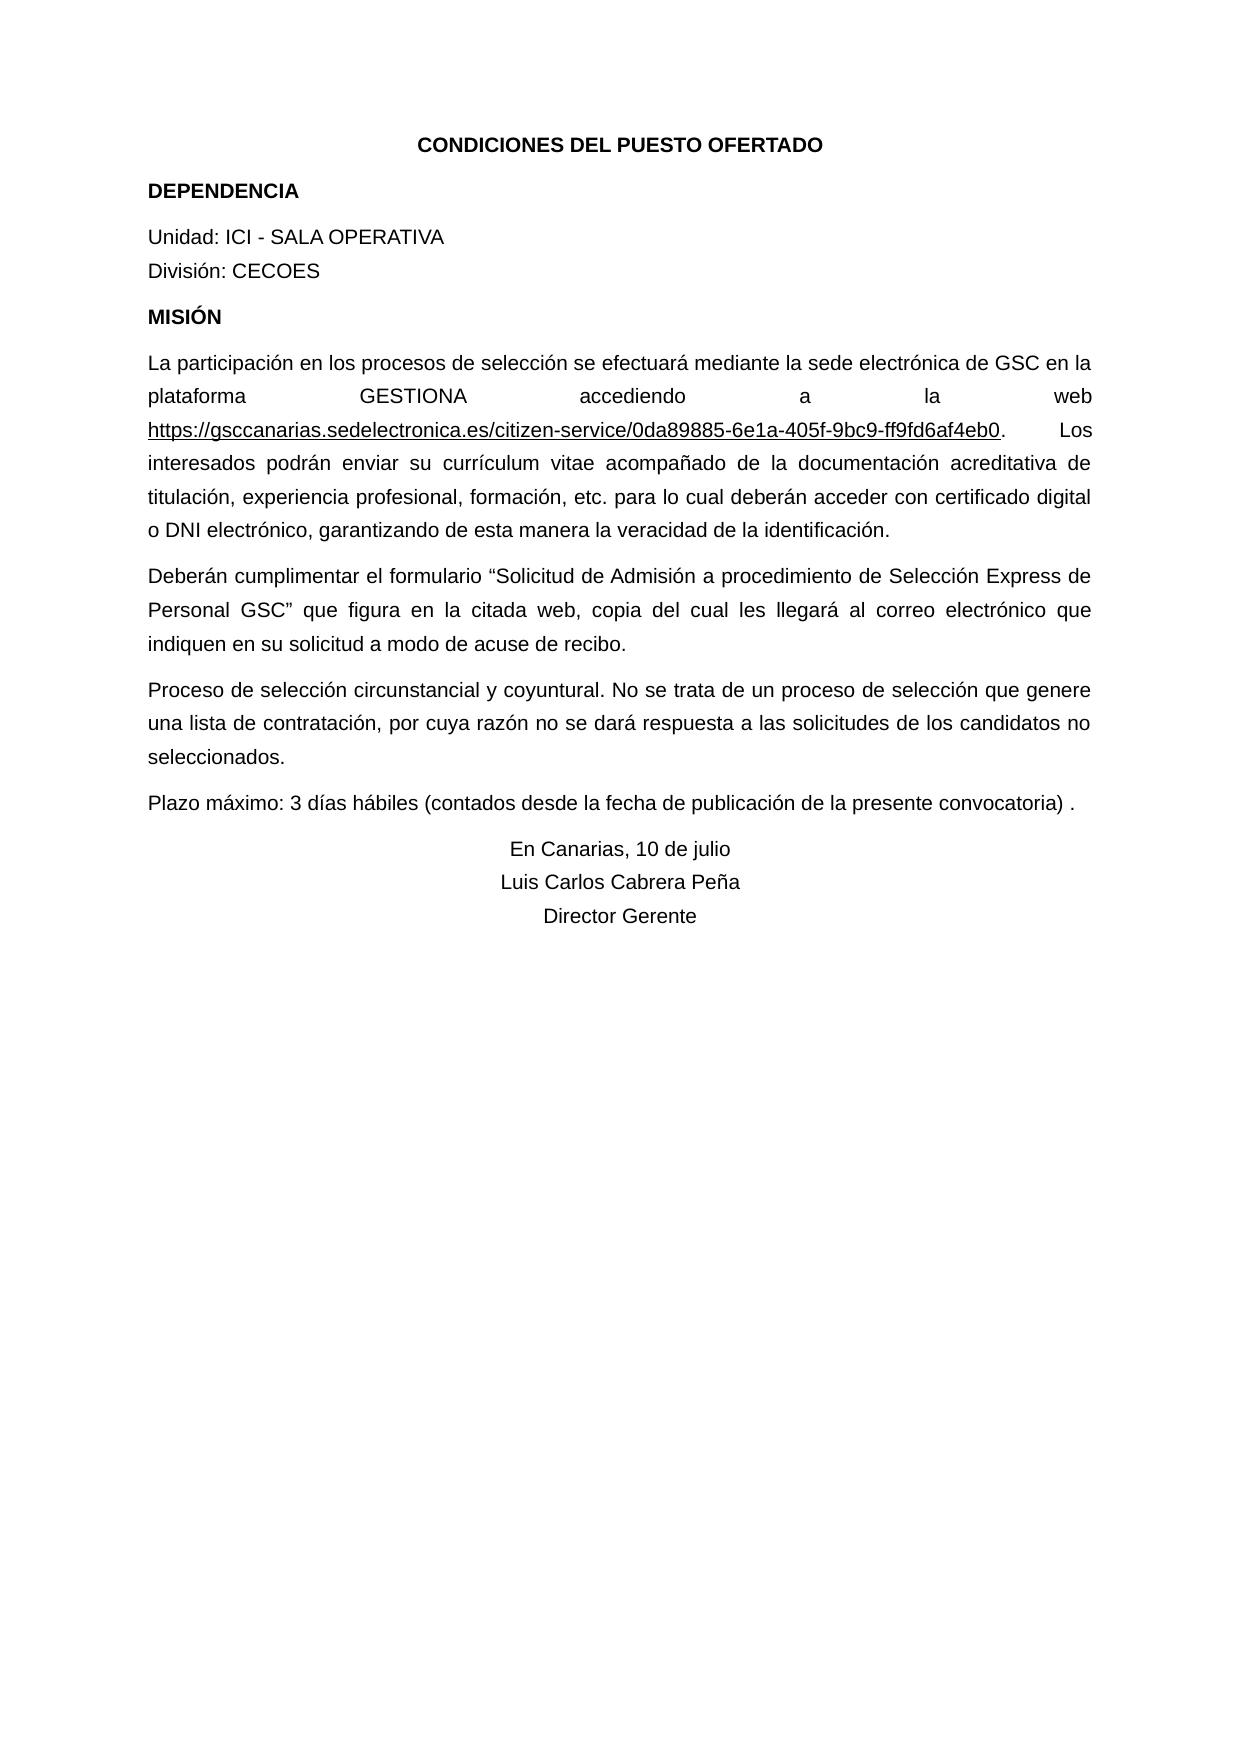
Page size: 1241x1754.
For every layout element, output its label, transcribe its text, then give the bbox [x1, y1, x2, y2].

text Deberán cumplimentar el formulario “Solicitud de Admisión a procedimiento de Selección Express de Personal GSC” que figura en la citada web, copia del cual les llegará al correo electrónico que indiquen en su solicitud a modo de acuse de recibo. [148, 564, 1093, 655]
text ​DEPENDENCIA [148, 179, 1093, 203]
text Unidad: ICI - SALA OPERATIVA División: CECOES [148, 225, 1093, 282]
text En Canarias, 10 de julio Luis Carlos Cabrera Peña Director Gerente [148, 837, 1093, 928]
text CONDICIONES DEL PUESTO OFERTADO [148, 133, 1093, 157]
text MISIÓN [148, 304, 1093, 328]
text Plazo máximo: 3 días hábiles (contados desde la fecha de publicación de la presente convocatoria) . [148, 791, 1093, 814]
text Proceso de selección circunstancial y coyuntural. No se trata de un proceso de selección que genere una lista de contratación, por cuya razón no se dará respuesta a las solicitudes de los candidatos no seleccionados. [148, 677, 1093, 768]
text La participación en los procesos de selección se efectuará mediante la sede electrónica de GSC en la plataforma GESTIONA accediendo a la web https://gsccanarias.sedelectronica.es/citizen-service/0da89885-6e1a-405f-9bc9-ff9fd6af4eb0. Los interesados podrán enviar su currículum vitae acompañado de la documentación acreditativa de titulación, experiencia profesional, formación, etc. para lo cual deberán acceder con certificado digital o DNI electrónico, garantizando de esta manera la veracidad de la identificación. [148, 351, 1093, 542]
